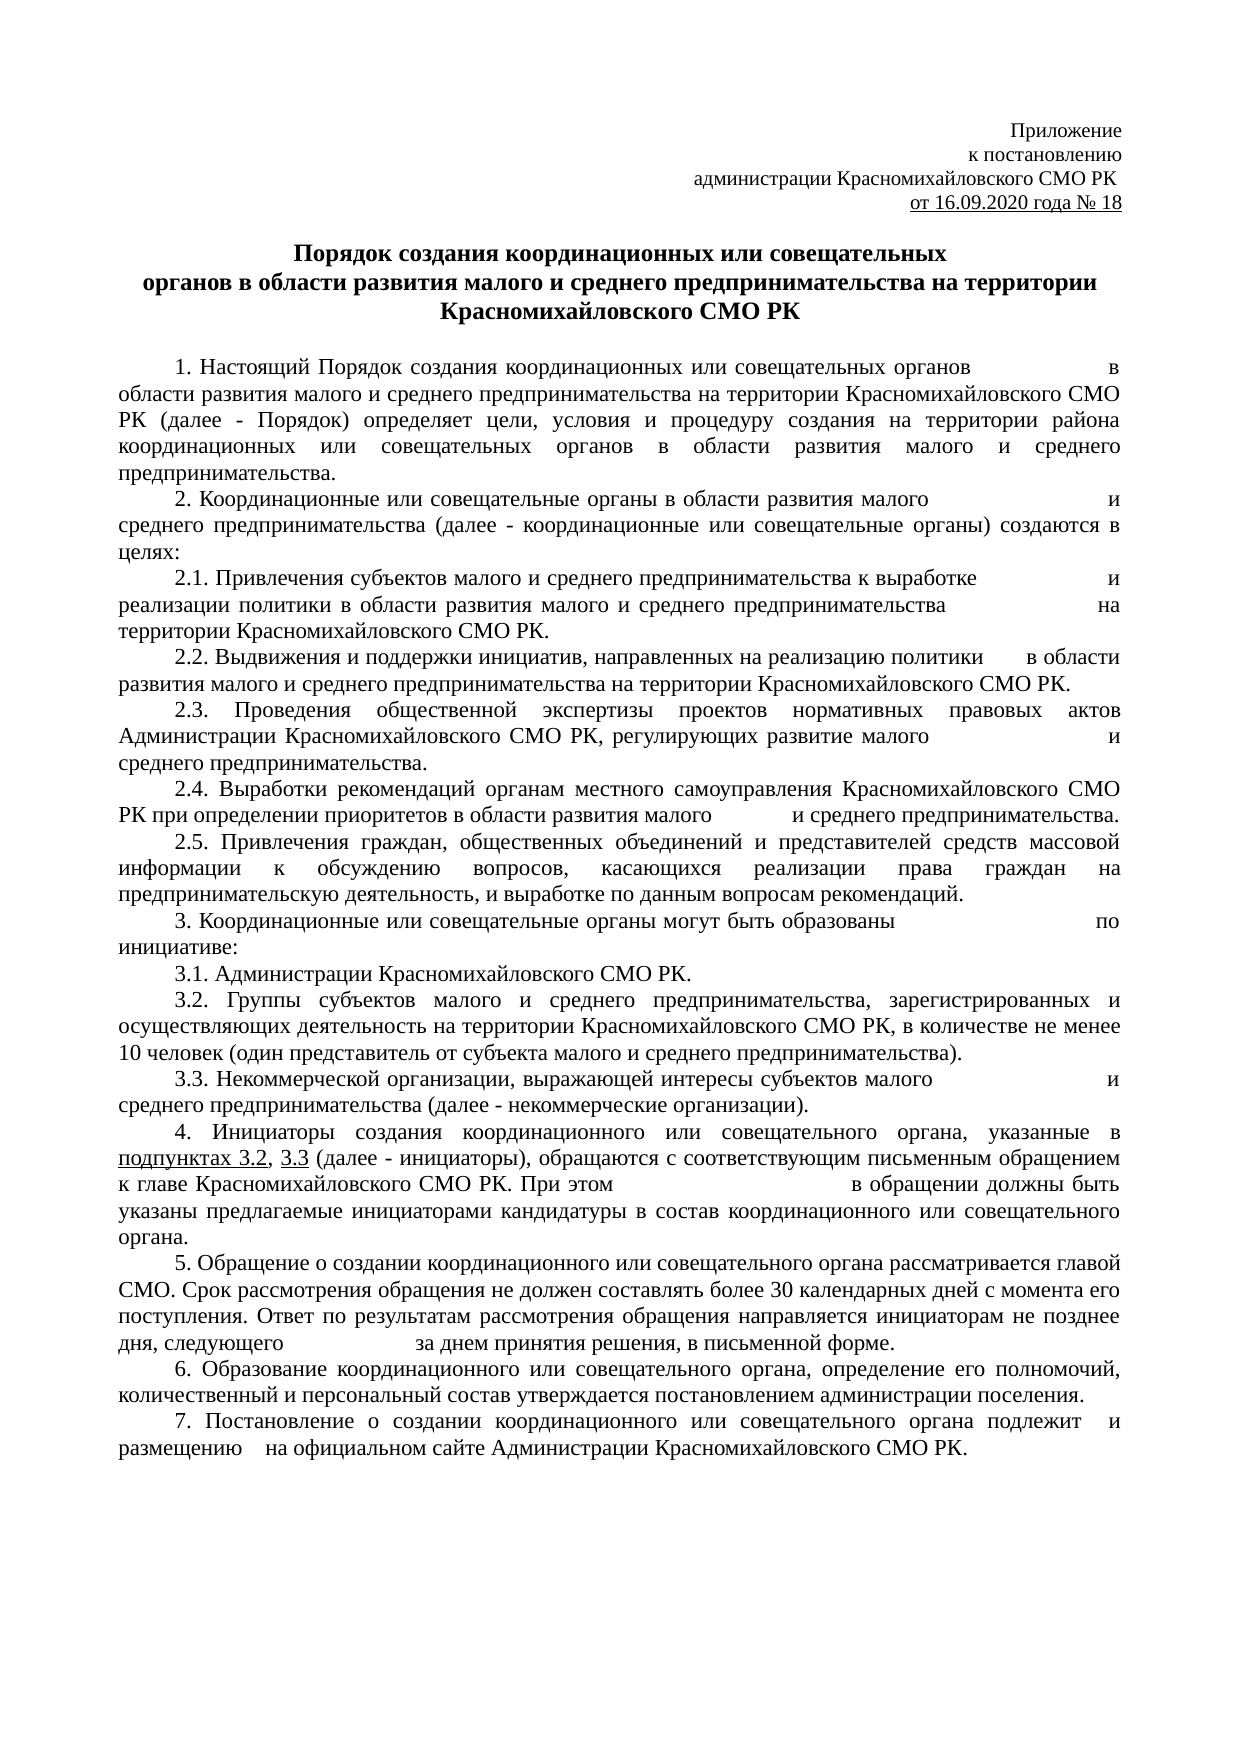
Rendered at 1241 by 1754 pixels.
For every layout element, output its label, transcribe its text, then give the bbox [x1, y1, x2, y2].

text 6. Образование координационного или совещательного органа, определение его полномочий, количественный и персональный состав утверждается постановлением администрации поселения. [118, 1355, 1122, 1408]
text 2. Координационные или совещательные органы в области развития малого и среднего предпринимательства (далее - координационные или совещательные органы) создаются в целях: [118, 485, 1122, 564]
text 3.1. Администрации Красномихайловского СМО РК. [118, 959, 1122, 986]
text 3.2. Группы субъектов малого и среднего предпринимательства, зарегистрированных и осуществляющих деятельность на территории Красномихайловского СМО РК, в количестве не менее 10 человек (один представитель от субъекта малого и среднего предпринимательства). [118, 986, 1122, 1065]
text администрации Красномихайловского СМО РК [118, 166, 1122, 190]
text 2.2. Выдвижения и поддержки инициатив, направленных на реализацию политики в области развития малого и среднего предпринимательства на территории Красномихайловского СМО РК. [118, 643, 1122, 696]
text 1. Настоящий Порядок создания координационных или совещательных органов в области развития малого и среднего предпринимательства на территории Красномихайловского СМО РК (далее - Порядок) определяет цели, условия и процедуру создания на территории района координационных или совещательных органов в области развития малого и среднего предпринимательства. [118, 353, 1122, 485]
text органов в области развития малого и среднего предпринимательства на территории Красномихайловского СМО РК [118, 267, 1122, 325]
text 7. Постановление о создании координационного или совещательного органа подлежит и размещению на официальном сайте Администрации Красномихайловского СМО РК. [118, 1408, 1122, 1460]
text 4. Инициаторы создания координационного или совещательного органа, указанные в подпунктах 3.2, 3.3 (далее - инициаторы), обращаются с соответствующим письменным обращением к главе Красномихайловского СМО РК. При этом в обращении должны быть указаны предлагаемые инициаторами кандидатуры в состав координационного или совещательного органа. [118, 1118, 1122, 1249]
text Приложение [118, 118, 1122, 142]
text 5. Обращение о создании координационного или совещательного органа рассматривается главой СМО. Срок рассмотрения обращения не должен составлять более 30 календарных дней с момента его поступления. Ответ по результатам рассмотрения обращения направляется инициаторам не позднее дня, следующего за днем принятия решения, в письменной форме. [118, 1249, 1122, 1355]
text 3. Координационные или совещательные органы могут быть образованы по инициативе: [118, 907, 1122, 959]
text 3.3. Некоммерческой организации, выражающей интересы субъектов малого и среднего предпринимательства (далее - некоммерческие организации). [118, 1065, 1122, 1118]
text 2.5. Привлечения граждан, общественных объединений и представителей средств массовой информации к обсуждению вопросов, касающихся реализации права граждан на предпринимательскую деятельность, и выработке по данным вопросам рекомендаций. [118, 828, 1122, 907]
text к постановлению [118, 142, 1122, 166]
text Порядок создания координационных или совещательных [118, 238, 1122, 267]
text 2.1. Привлечения субъектов малого и среднего предпринимательства к выработке и реализации политики в области развития малого и среднего предпринимательства на территории Красномихайловского СМО РК. [118, 564, 1122, 643]
text 2.4. Выработки рекомендаций органам местного самоуправления Красномихайловского СМО РК при определении приоритетов в области развития малого и среднего предпринимательства. [118, 775, 1122, 828]
text 2.3. Проведения общественной экспертизы проектов нормативных правовых актов Администрации Красномихайловского СМО РК, регулирующих развитие малого и среднего предпринимательства. [118, 696, 1122, 775]
text от 16.09.2020 года № 18 [118, 190, 1122, 214]
